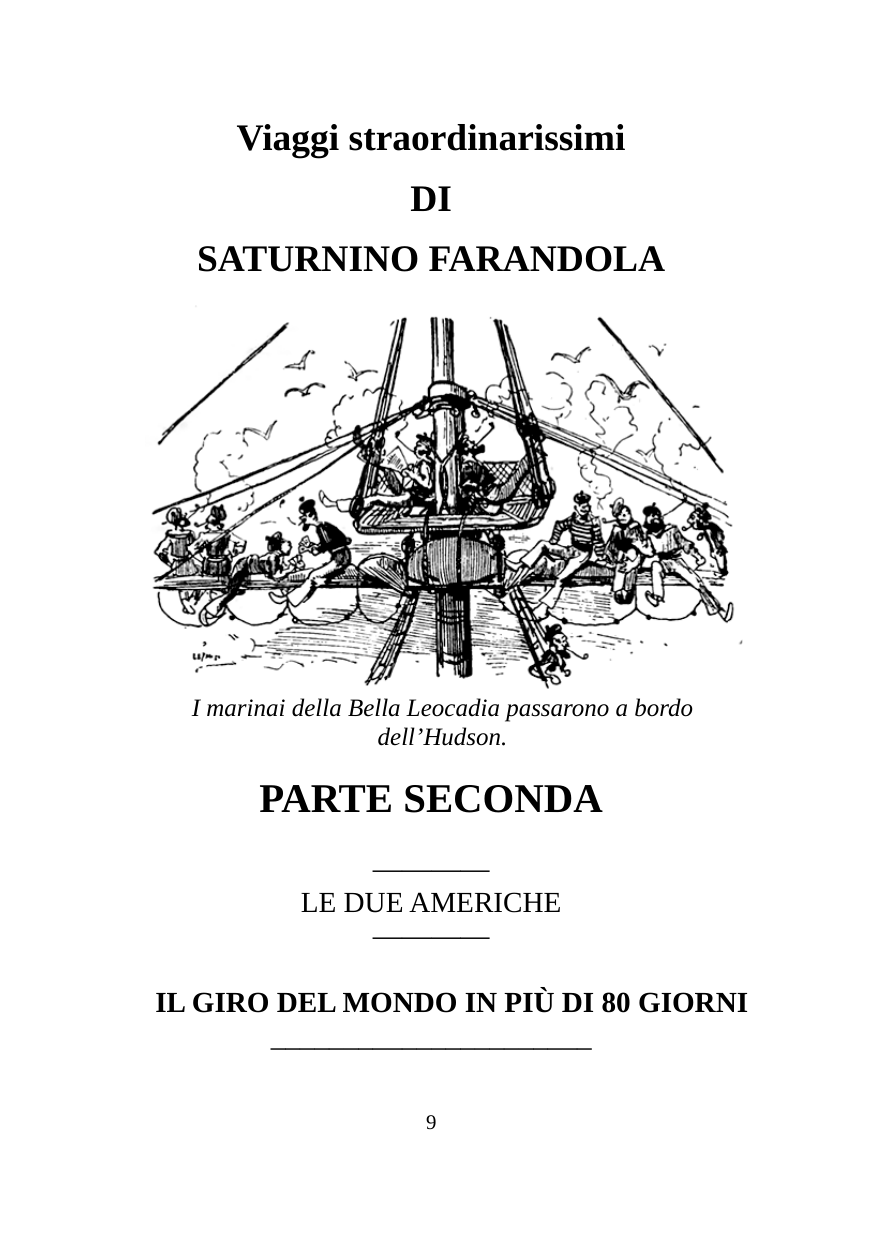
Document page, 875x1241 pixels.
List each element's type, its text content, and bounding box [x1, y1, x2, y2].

text IL GIRO DEL MONDO IN PIÙ DI 80 GIORNI [106, 985, 756, 1019]
text ———— [106, 851, 756, 885]
title Viaggi straordinarissimi [106, 115, 756, 158]
title SATURNINO FARANDOLA [106, 237, 756, 280]
text LE DUE AMERICHE [106, 885, 756, 918]
text ______________________ [106, 1019, 756, 1052]
text I marinai della Bella Leocadia passarono a bordo dell’Hudson. [145, 694, 742, 751]
subtitle [145, 291, 742, 303]
subtitle PARTE SECONDA [106, 318, 756, 822]
title DI [106, 176, 756, 219]
text ———— [106, 918, 756, 952]
picture [144, 303, 743, 694]
